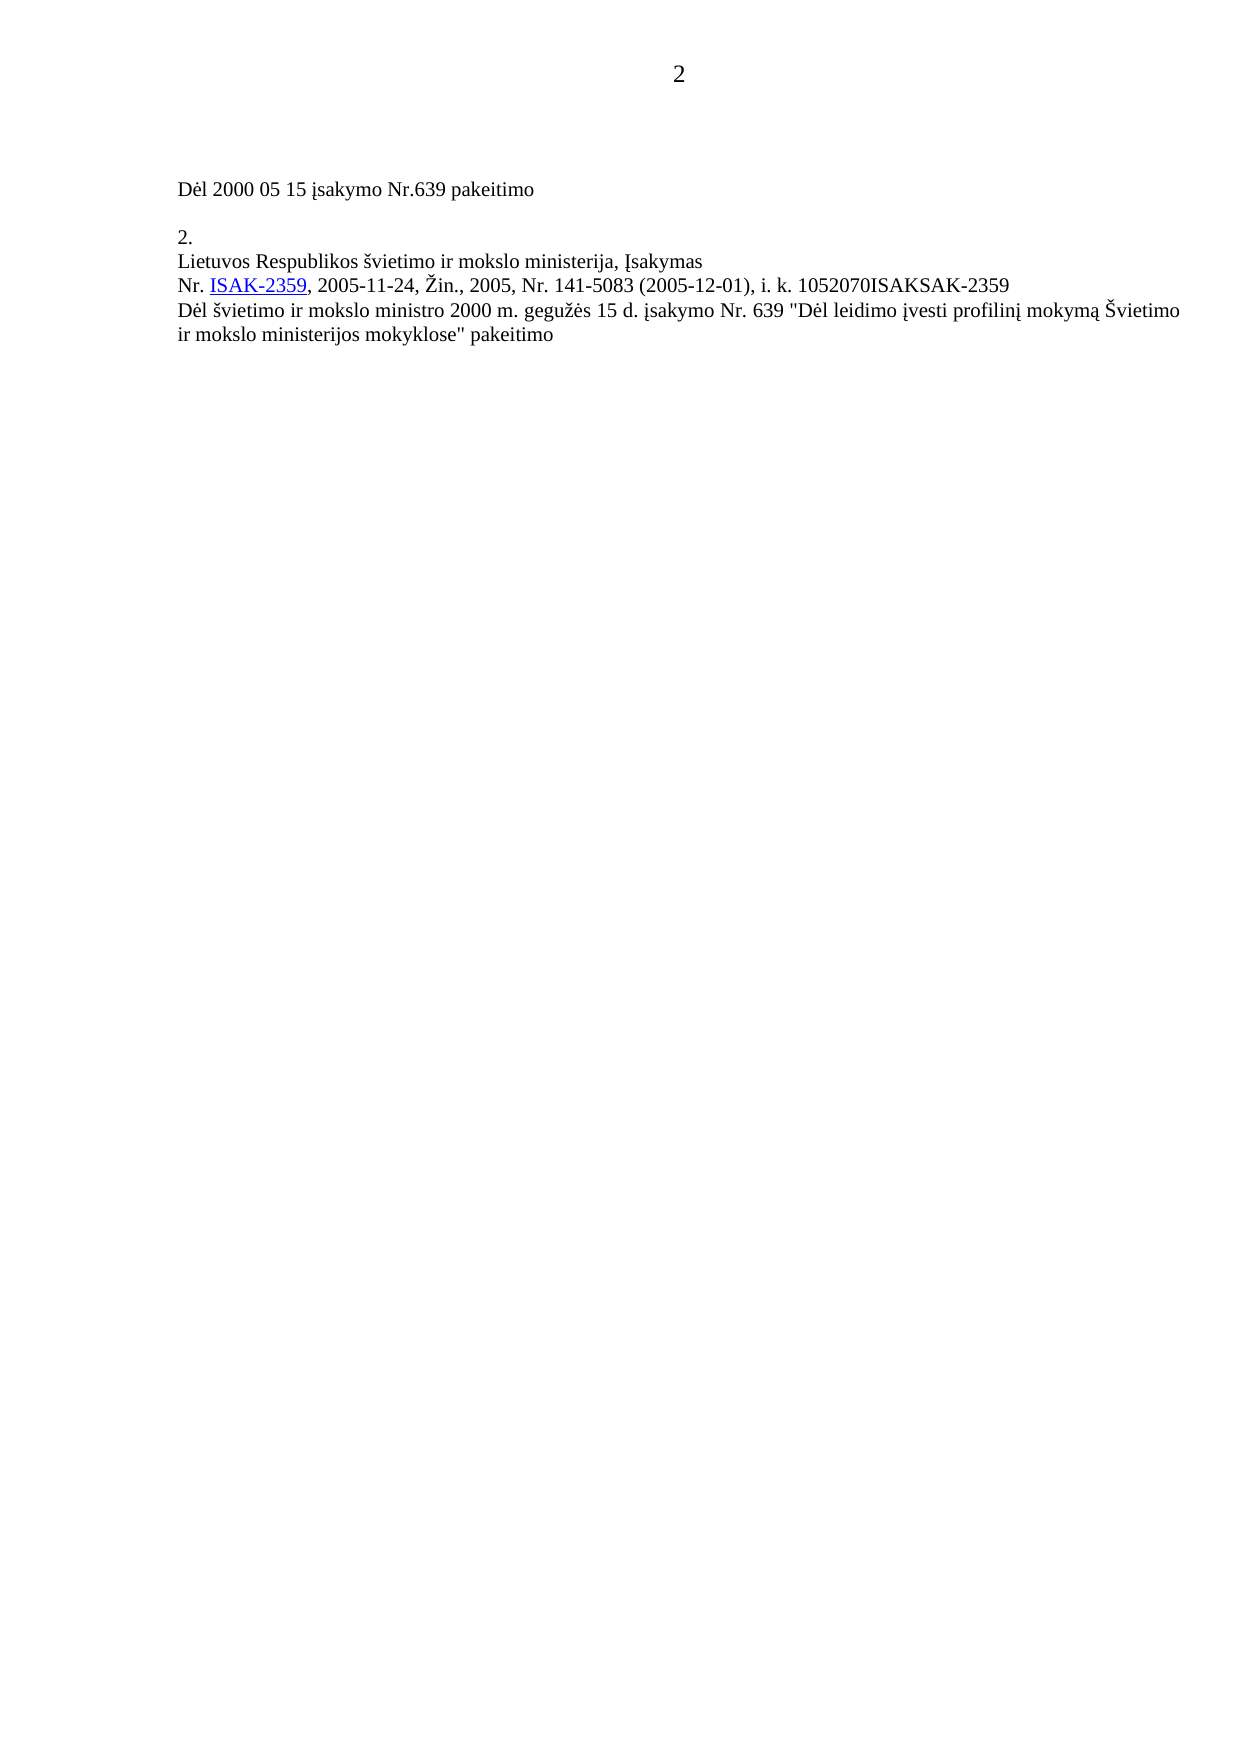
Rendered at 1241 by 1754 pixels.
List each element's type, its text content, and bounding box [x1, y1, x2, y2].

text Dėl 2000 05 15 įsakymo Nr.639 pakeitimo [177, 177, 1181, 201]
text Lietuvos Respublikos švietimo ir mokslo ministerija, Įsakymas [177, 249, 1181, 273]
text Dėl švietimo ir mokslo ministro 2000 m. gegužės 15 d. įsakymo Nr. 639 "Dėl leidimo įvesti profilinį mokymą Švietimo ir mokslo ministerijos mokyklose" pakeitimo [177, 297, 1181, 346]
text Nr. ISAK-2359, 2005-11-24, Žin., 2005, Nr. 141-5083 (2005-12-01), i. k. 1052070ISAKSAK-2359 [177, 273, 1181, 297]
text 2. [177, 225, 1181, 249]
